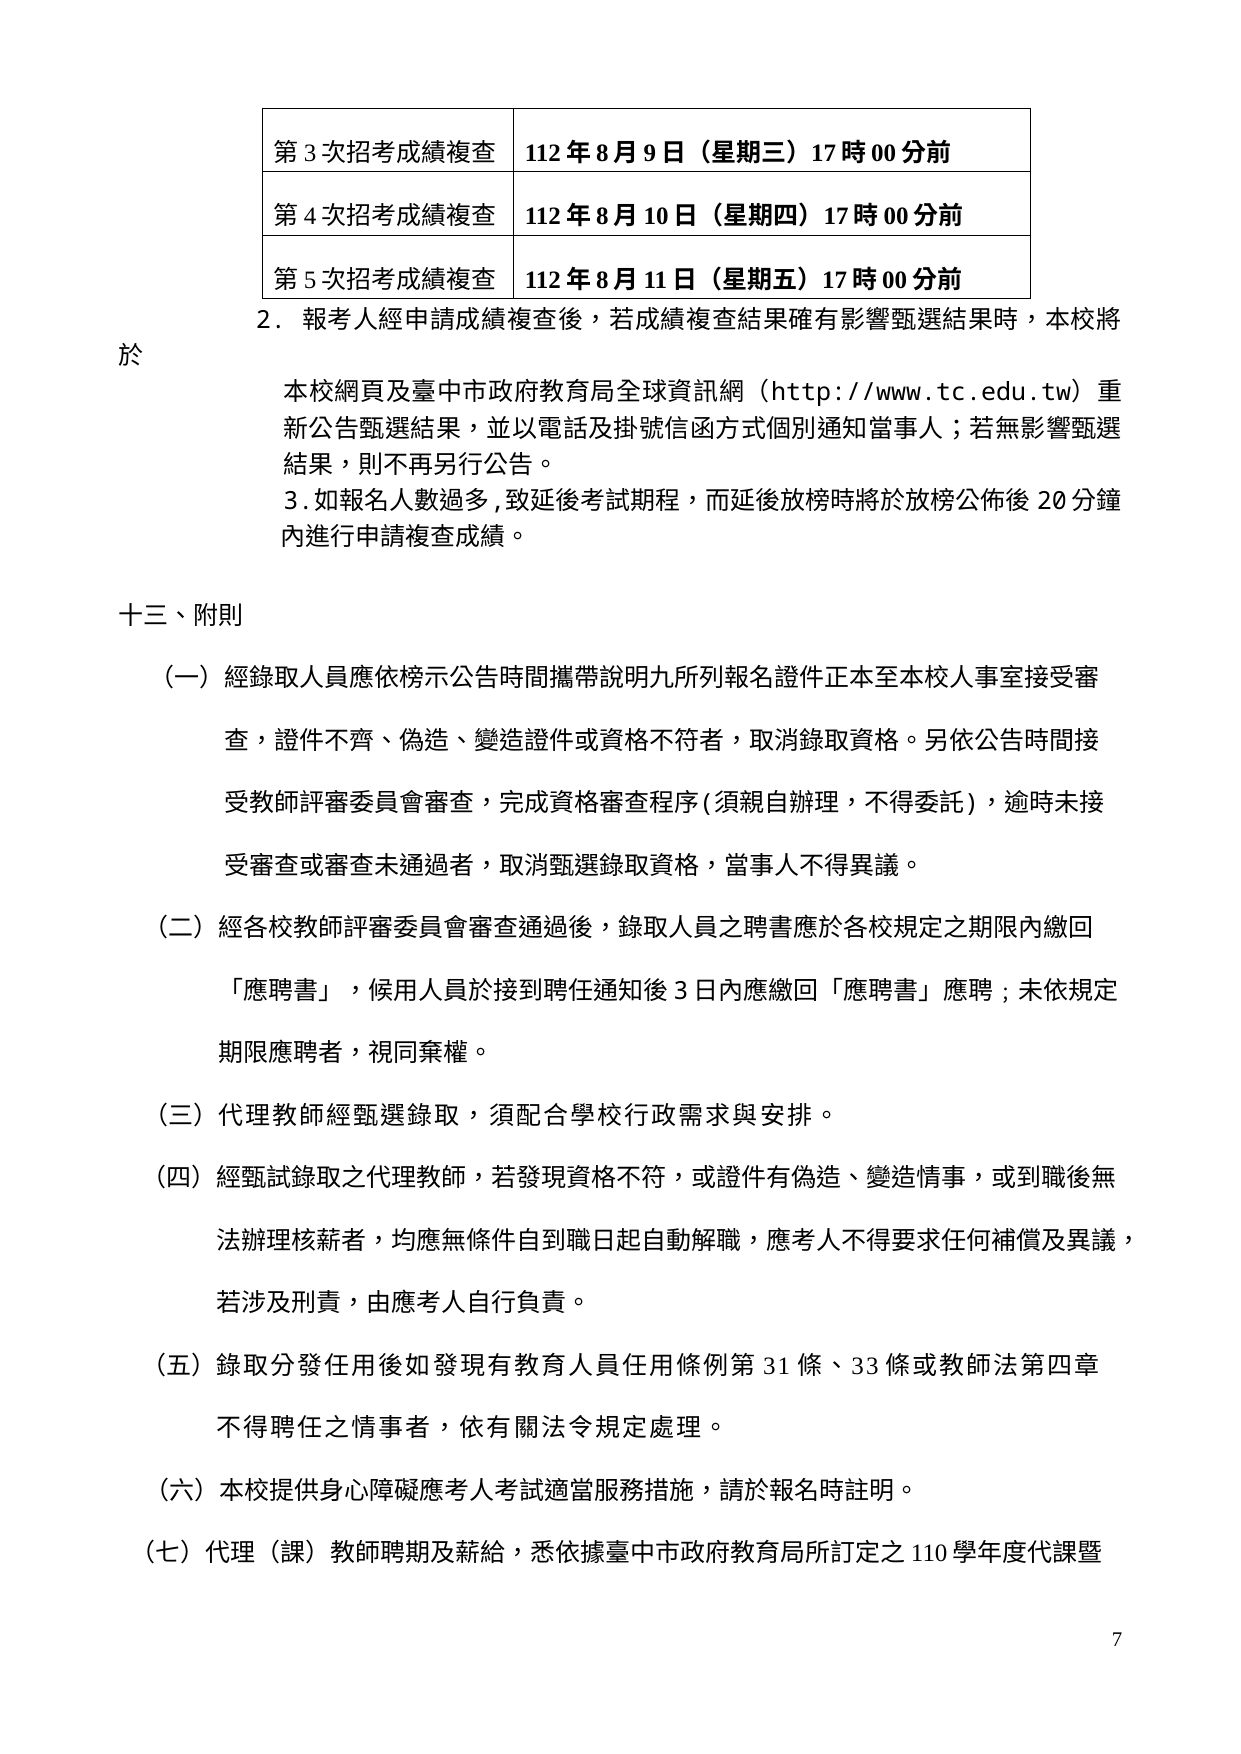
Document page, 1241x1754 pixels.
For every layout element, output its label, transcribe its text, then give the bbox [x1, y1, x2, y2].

text （四）經甄試錄取之代理教師，若發現資格不符，或證件有偽造、變造情事，或到職後無法辦理核薪者，均應無條件自到職日起自動解職，應考人不得要求任何補償及異議，若涉及刑責，由應考人自行負責。 [141, 1134, 1122, 1322]
text 十三、附則 [118, 572, 1122, 634]
table_cell 112年8月9日（星期三）17時00分前 [514, 109, 1030, 171]
table_cell 第4次招考成績複查 [263, 172, 513, 235]
text （三）代理教師經甄選錄取，須配合學校行政需求與安排。 [118, 1072, 1122, 1134]
text 本校網頁及臺中市政府教育局全球資訊網（http://www.tc.edu.tw）重新公告甄選結果，並以電話及掛號信函方式個別通知當事人；若無影響甄選結果，則不再另行公告。 [283, 372, 1122, 481]
text （五）錄取分發任用後如發現有教育人員任用條例第31條、33條或教師法第四章不得聘任之情事者，依有關法令規定處理。 [141, 1322, 1122, 1447]
text 2. 報考人經申請成績複查後，若成績複查結果確有影響甄選結果時，本校將於 [118, 299, 1122, 372]
table_cell 112年8月11日（星期五）17時00分前 [514, 236, 1030, 298]
table_cell 112年8月10日（星期四）17時00分前 [514, 172, 1030, 235]
table_cell 第5次招考成績複查 [263, 236, 513, 298]
text 3.如報名人數過多,致延後考試期程，而延後放榜時將於放榜公佈後20分鐘內進行申請複查成績。 [118, 481, 1122, 553]
table_cell 第3次招考成績複查 [263, 109, 513, 171]
text （一）經錄取人員應依榜示公告時間攜帶說明九所列報名證件正本至本校人事室接受審查，證件不齊、偽造、變造證件或資格不符者，取消錄取資格。另依公告時間接受教師評審委員會審查，完成資格審查程序(須親自辦理，不得委託)，逾時未接受審查或審查未通過者，取消甄選錄取資格，當事人不得異議。 [149, 634, 1122, 884]
text （六）本校提供身心障礙應考人考試適當服務措施，請於報名時註明。 [144, 1447, 1122, 1509]
text （七）代理（課）教師聘期及薪給，悉依據臺中市政府教育局所訂定之110學年度代課暨 [118, 1509, 1122, 1572]
text （二）經各校教師評審委員會審查通過後，錄取人員之聘書應於各校規定之期限內繳回「應聘書」，候用人員於接到聘任通知後3日內應繳回「應聘書」應聘﹔未依規定期限應聘者，視同棄權。 [143, 884, 1122, 1072]
